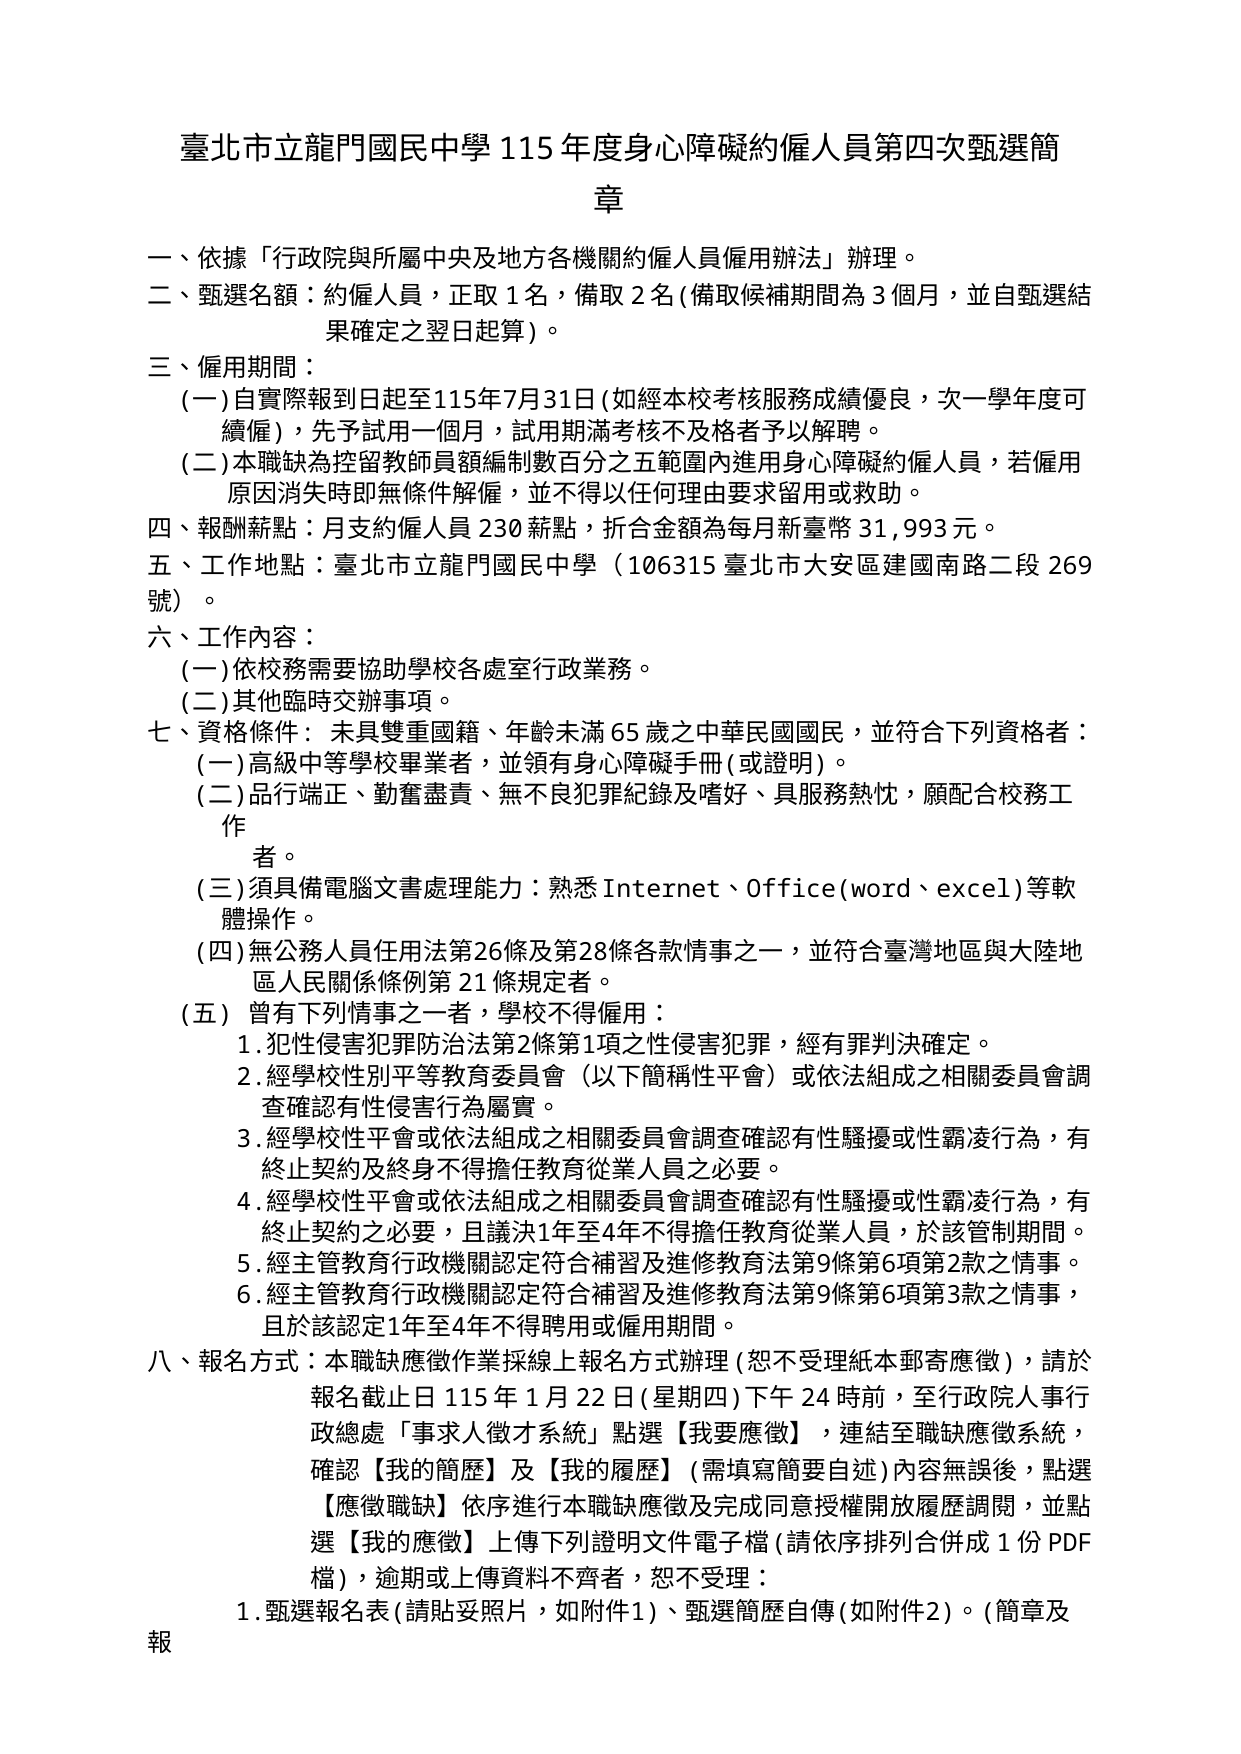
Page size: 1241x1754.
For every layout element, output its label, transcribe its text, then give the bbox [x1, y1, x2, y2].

text (四)無公務人員任用法第26條及第28條各款情事之一，並符合臺灣地區與大陸地 [133, 935, 1092, 966]
text 七、資格條件: 未具雙重國籍、年齡未滿65歲之中華民國國民，並符合下列資格者： [148, 716, 1092, 748]
text 3.經學校性平會或依法組成之相關委員會調查確認有性騷擾或性霸凌行為，有終止契約及終身不得擔任教育從業人員之必要。 [236, 1123, 1092, 1185]
text 八、報名方式：本職缺應徵作業採線上報名方式辦理(恕不受理紙本郵寄應徵)，請於報名截止日115年1月22日(星期四)下午24時前，至行政院人事行政總處「事求人徵才系統」點選【我要應徵】，連結至職缺應徵系統，確認【我的簡歷】及【我的履歷】(需填寫簡要自述)內容無誤後，點選【應徵職缺】依序進行本職缺應徵及完成同意授權開放履歷調閱，並點選【我的應徵】上傳下列證明文件電子檔(請依序排列合併成1份PDF檔)，逾期或上傳資料不齊者，恕不受理： [148, 1341, 1092, 1595]
text 六、工作內容： [148, 618, 1092, 654]
text 區人民關係條例第21條規定者。 [148, 966, 1092, 998]
text 臺北市立龍門國民中學115年度身心障礙約僱人員第四次甄選簡章 [148, 118, 1070, 222]
text 1.犯性侵害犯罪防治法第2條第1項之性侵害犯罪，經有罪判決確定。 [148, 1029, 1092, 1060]
text 二、甄選名額：約僱人員，正取1名，備取2名(備取候補期間為3個月，並自甄選結果確定之翌日起算)。 [148, 275, 1092, 348]
text 1.甄選報名表(請貼妥照片，如附件1)、甄選簡歷自傳(如附件2)。(簡章及報 [148, 1595, 1092, 1658]
text 4.經學校性平會或依法組成之相關委員會調查確認有性騷擾或性霸凌行為，有終止契約之必要，且議決1年至4年不得擔任教育從業人員，於該管制期間。 [236, 1185, 1092, 1248]
text (三)須具備電腦文書處理能力：熟悉Internet、Office(word、excel)等軟體操作。 [133, 873, 1092, 935]
text 五、工作地點：臺北市立龍門國民中學（106315臺北市大安區建國南路二段269號）。 [148, 545, 1092, 618]
text 2.經學校性別平等教育委員會（以下簡稱性平會）或依法組成之相關委員會調查確認有性侵害行為屬實。 [236, 1060, 1092, 1123]
text 6.經主管教育行政機關認定符合補習及進修教育法第9條第6項第3款之情事，且於該認定1年至4年不得聘用或僱用期間。 [236, 1279, 1092, 1341]
text (一)高級中等學校畢業者，並領有身心障礙手冊(或證明)。 [133, 748, 1092, 779]
text 三、僱用期間： [148, 348, 1092, 384]
text (一)自實際報到日起至115年7月31日(如經本校考核服務成績優良，次一學年度可續僱)，先予試用一個月，試用期滿考核不及格者予以解聘。 [177, 384, 1092, 446]
text (五) 曾有下列情事之一者，學校不得僱用： [177, 998, 1092, 1029]
text (二)品行端正、勤奮盡責、無不良犯罪紀錄及嗜好、具服務熱忱，願配合校務工作 [133, 779, 1092, 841]
text 四、報酬薪點：月支約僱人員230薪點，折合金額為每月新臺幣31,993元。 [148, 509, 1092, 545]
text (一)依校務需要協助學校各處室行政業務。 [177, 654, 1092, 685]
text (二)本職缺為控留教師員額編制數百分之五範圍內進用身心障礙約僱人員，若僱用原因消失時即無條件解僱，並不得以任何理由要求留用或救助。 [177, 446, 1092, 509]
text 一、依據「行政院與所屬中央及地方各機關約僱人員僱用辦法」辦理。 [148, 239, 1092, 275]
text (二)其他臨時交辦事項。 [177, 685, 1092, 716]
text 5.經主管教育行政機關認定符合補習及進修教育法第9條第6項第2款之情事。 [148, 1248, 1092, 1279]
text 者。 [148, 841, 1092, 873]
